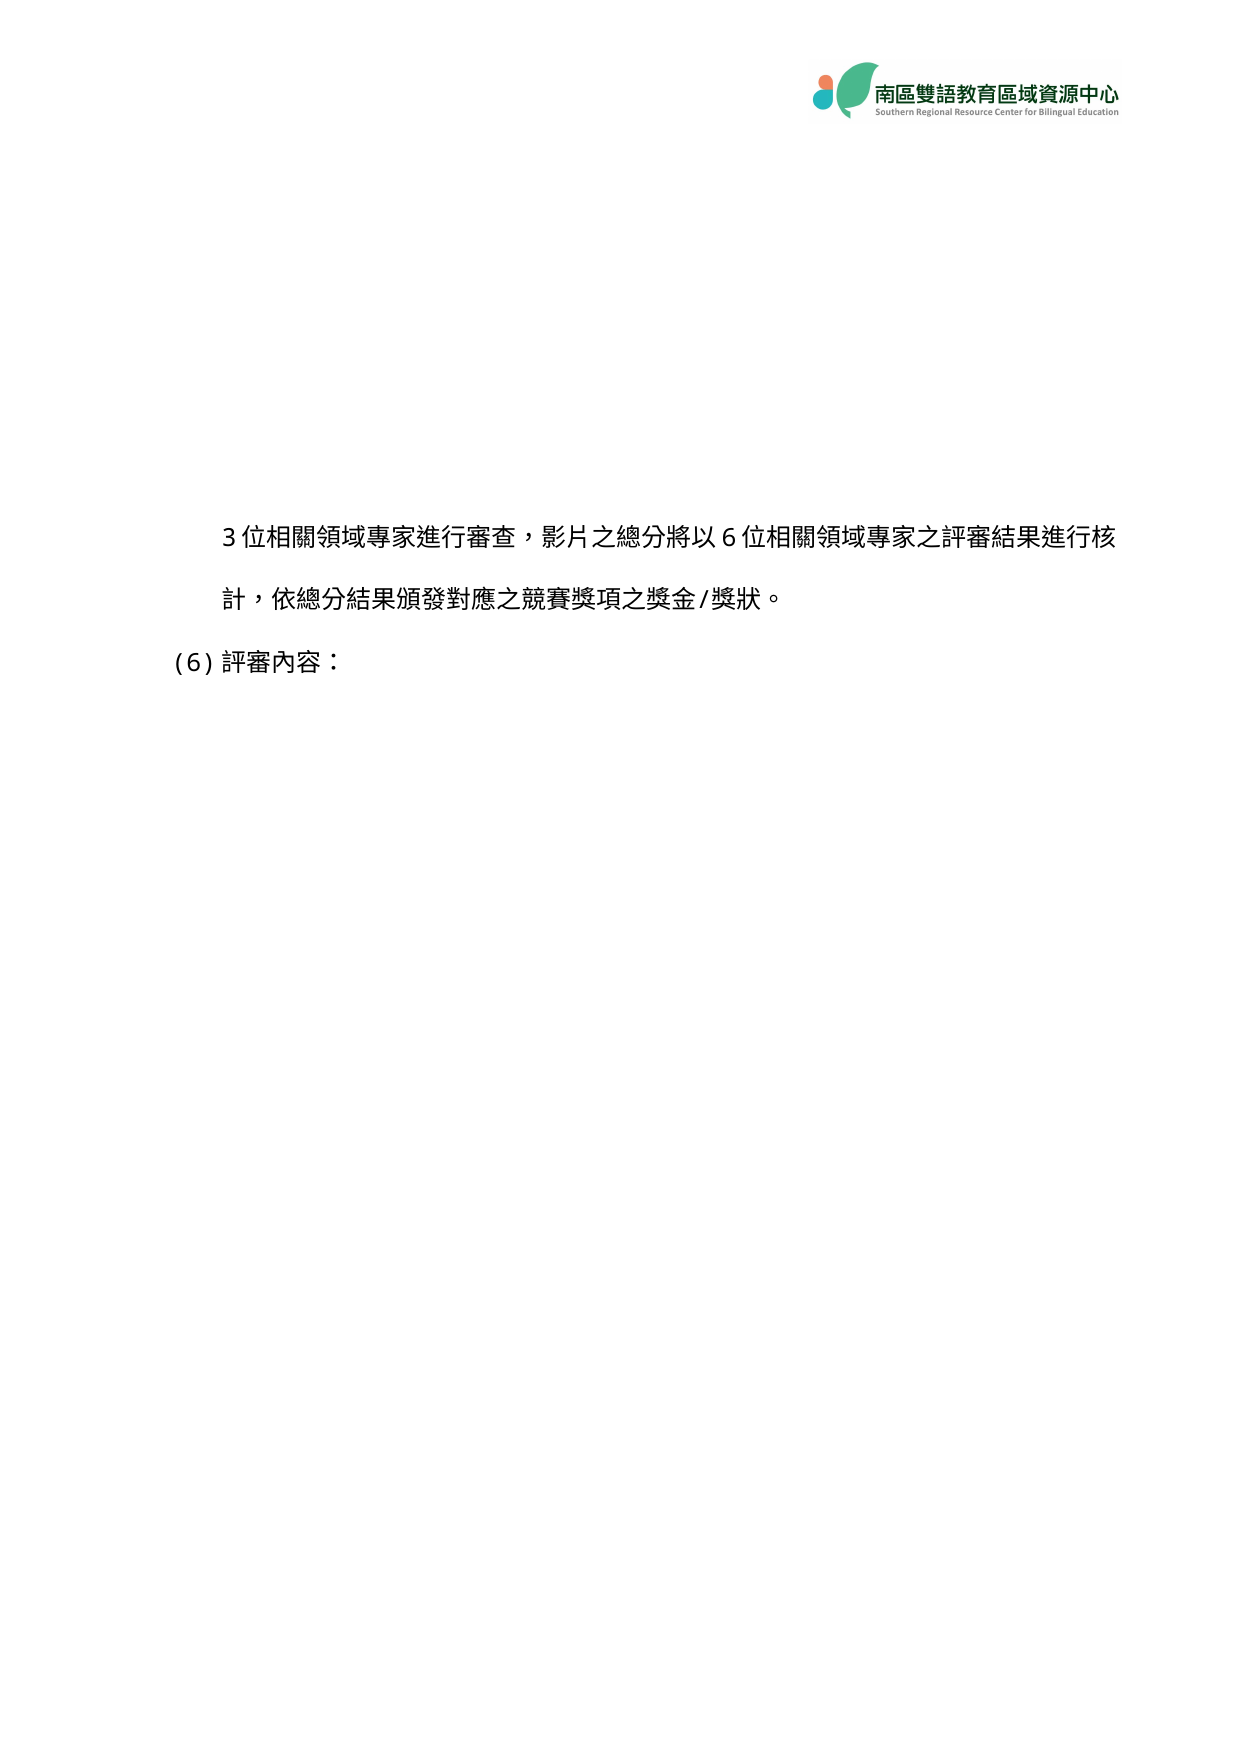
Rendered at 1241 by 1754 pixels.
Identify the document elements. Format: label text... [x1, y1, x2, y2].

list 評審內容： [171, 618, 1122, 681]
list 3位相關領域專家進行審查，影片之總分將以6位相關領域專家之評審結果進行核計，依總分結果頒發對應之競賽獎項之獎金/獎狀。 [171, 493, 1122, 618]
